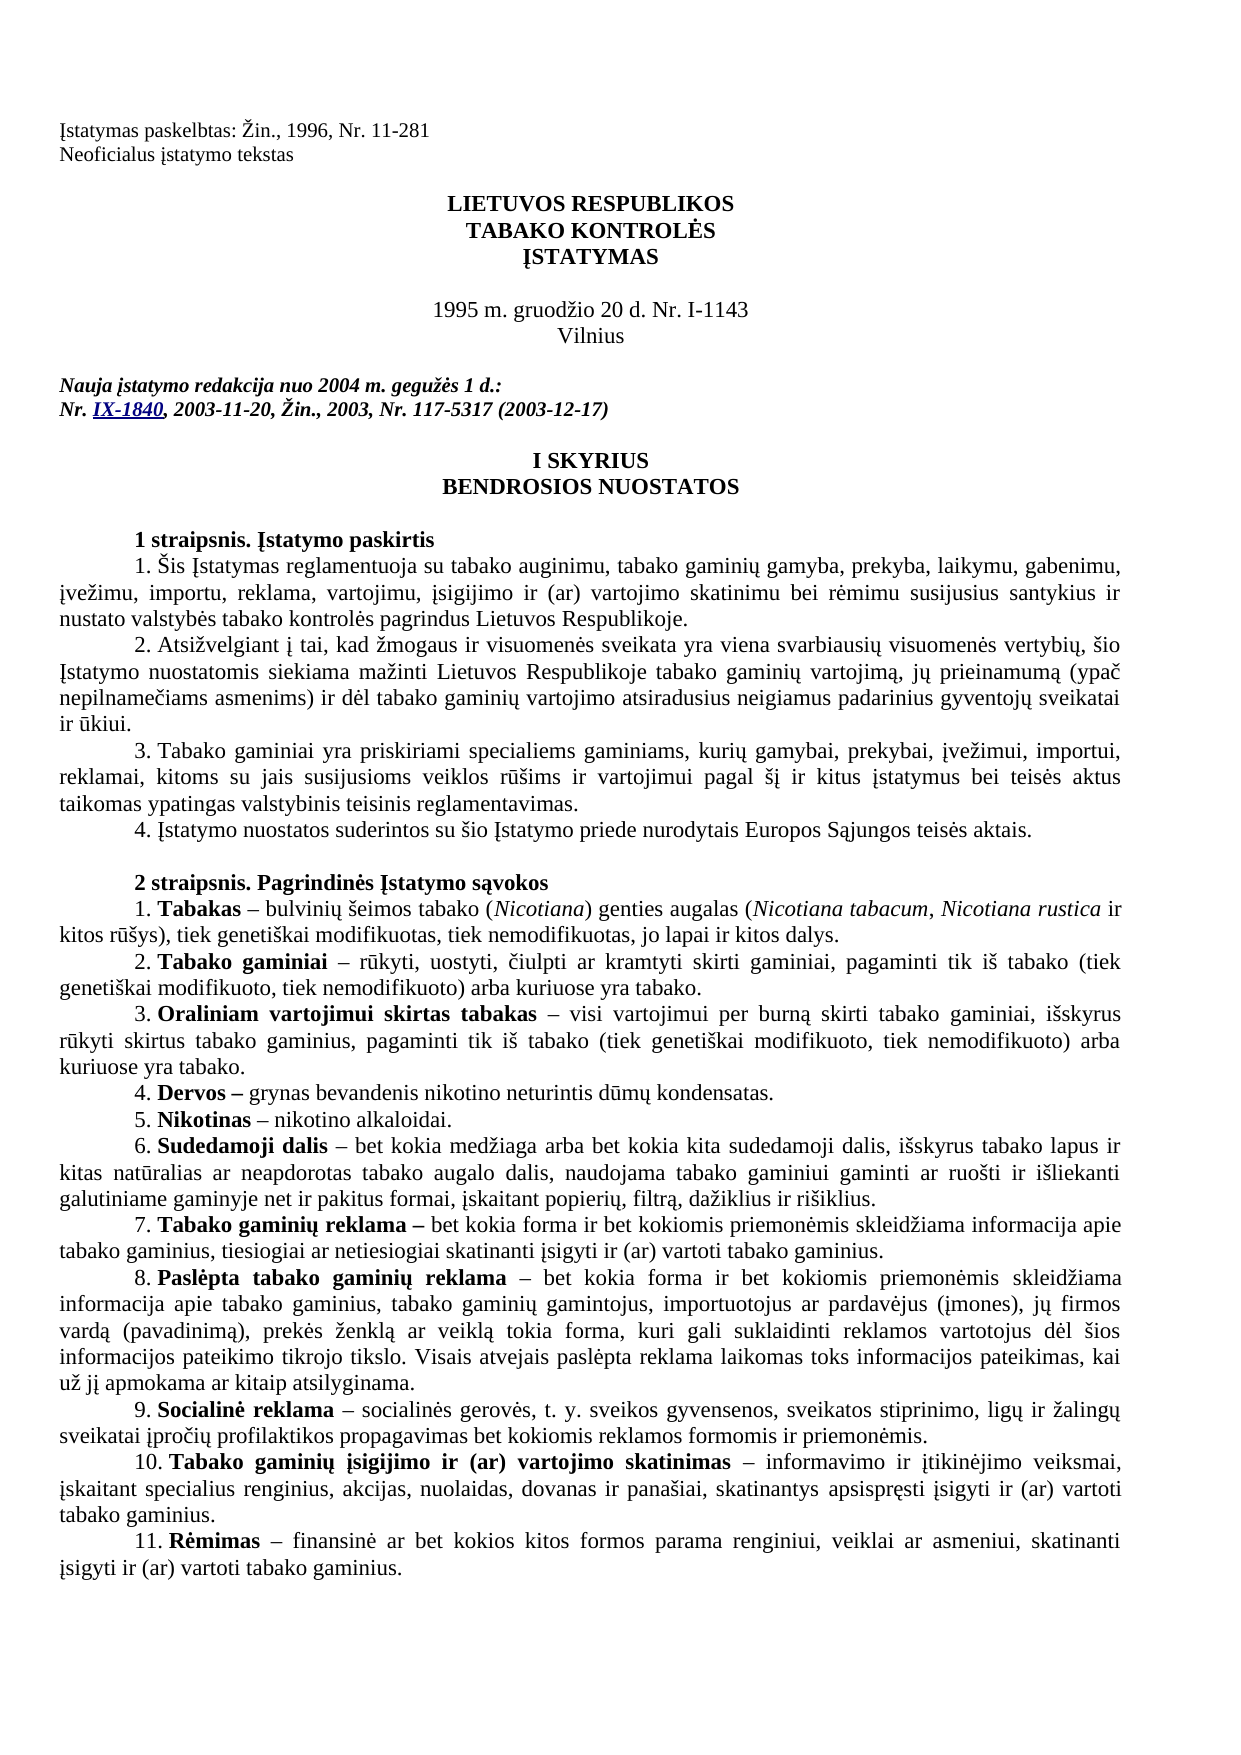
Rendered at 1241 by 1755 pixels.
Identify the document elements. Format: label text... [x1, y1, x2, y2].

text 8. Paslėpta tabako gaminių reklama – bet kokia forma ir bet kokiomis priemonėmis skleidžiama informacija apie tabako gaminius, tabako gaminių gamintojus, importuotojus ar pardavėjus (įmones), jų firmos vardą (pavadinimą), prekės ženklą ar veiklą tokia forma, kuri gali suklaidinti reklamos vartotojus dėl šios informacijos pateikimo tikrojo tikslo. Visais atvejais paslėpta reklama laikomas toks informacijos pateikimas, kai už jį apmokama ar kitaip atsilyginama. [59, 1264, 1122, 1396]
text 1. Tabakas – bulvinių šeimos tabako (Nicotiana) genties augalas (Nicotiana tabacum, Nicotiana rustica ir kitos rūšys), tiek genetiškai modifikuotas, tiek nemodifikuotas, jo lapai ir kitos dalys. [59, 895, 1122, 948]
subtitle BENDROSIOS NUOSTATOS [59, 473, 1122, 500]
text 10. Tabako gaminių įsigijimo ir (ar) vartojimo skatinimas – informavimo ir įtikinėjimo veiksmai, įskaitant specialius renginius, akcijas, nuolaidas, dovanas ir panašiai, skatinantys apsispręsti įsigyti ir (ar) vartoti tabako gaminius. [59, 1448, 1122, 1527]
text 4. Dervos – grynas bevandenis nikotino neturintis dūmų kondensatas. [59, 1079, 1122, 1106]
text ĮSTATYMAS [59, 243, 1122, 269]
text 4. Įstatymo nuostatos suderintos su šio Įstatymo priede nurodytais Europos Sąjungos teisės aktais. [59, 816, 1122, 842]
text Vilnius [59, 322, 1122, 348]
text 1 straipsnis. Įstatymo paskirtis [59, 526, 1122, 552]
text 2 straipsnis. Pagrindinės Įstatymo sąvokos [59, 869, 1122, 895]
text 7. Tabako gaminių reklama – bet kokia forma ir bet kokiomis priemonėmis skleidžiama informacija apie tabako gaminius, tiesiogiai ar netiesiogiai skatinanti įsigyti ir (ar) vartoti tabako gaminius. [59, 1211, 1122, 1264]
text LIETUVOS RESPUBLIKOS [59, 190, 1122, 217]
text I SKYRIUS [59, 447, 1122, 473]
text Neoficialus įstatymo tekstas [59, 142, 1122, 166]
text 2. Tabako gaminiai – rūkyti, uostyti, čiulpti ar kramtyti skirti gaminiai, pagaminti tik iš tabako (tiek genetiškai modifikuoto, tiek nemodifikuoto) arba kuriuose yra tabako. [59, 948, 1122, 1000]
text 1995 m. gruodžio 20 d. Nr. I-1143 [59, 296, 1122, 322]
text Nauja įstatymo redakcija nuo 2004 m. gegužės 1 d.: [59, 372, 1122, 397]
text 1. Šis Įstatymas reglamentuoja su tabako auginimu, tabako gaminių gamyba, prekyba, laikymu, gabenimu, įvežimu, importu, reklama, vartojimu, įsigijimo ir (ar) vartojimo skatinimu bei rėmimu susijusius santykius ir nustato valstybės tabako kontrolės pagrindus Lietuvos Respublikoje. [59, 552, 1122, 631]
text 3. Oraliniam vartojimui skirtas tabakas – visi vartojimui per burną skirti tabako gaminiai, išskyrus rūkyti skirtus tabako gaminius, pagaminti tik iš tabako (tiek genetiškai modifikuoto, tiek nemodifikuoto) arba kuriuose yra tabako. [59, 1000, 1122, 1079]
text 5. Nikotinas – nikotino alkaloidai. [59, 1106, 1122, 1132]
text 2. Atsižvelgiant į tai, kad žmogaus ir visuomenės sveikata yra viena svarbiausių visuomenės vertybių, šio Įstatymo nuostatomis siekiama mažinti Lietuvos Respublikoje tabako gaminių vartojimą, jų prieinamumą (ypač nepilnamečiams asmenims) ir dėl tabako gaminių vartojimo atsiradusius neigiamus padarinius gyventojų sveikatai ir ūkiui. [59, 631, 1122, 737]
text TABAKO KONTROLĖS [59, 217, 1122, 243]
text Nr. IX-1840, 2003-11-20, Žin., 2003, Nr. 117-5317 (2003-12-17) [59, 397, 1122, 421]
text Įstatymas paskelbtas: Žin., 1996, Nr. 11-281 [59, 118, 1122, 142]
text 9. Socialinė reklama – socialinės gerovės, t. y. sveikos gyvensenos, sveikatos stiprinimo, ligų ir žalingų sveikatai įpročių profilaktikos propagavimas bet kokiomis reklamos formomis ir priemonėmis. [59, 1396, 1122, 1448]
text 3. Tabako gaminiai yra priskiriami specialiems gaminiams, kurių gamybai, prekybai, įvežimui, importui, reklamai, kitoms su jais susijusioms veiklos rūšims ir vartojimui pagal šį ir kitus įstatymus bei teisės aktus taikomas ypatingas valstybinis teisinis reglamentavimas. [59, 737, 1122, 816]
text 6. Sudedamoji dalis – bet kokia medžiaga arba bet kokia kita sudedamoji dalis, išskyrus tabako lapus ir kitas natūralias ar neapdorotas tabako augalo dalis, naudojama tabako gaminiui gaminti ar ruošti ir išliekanti galutiniame gaminyje net ir pakitus formai, įskaitant popierių, filtrą, dažiklius ir rišiklius. [59, 1132, 1122, 1211]
text 11. Rėmimas – finansinė ar bet kokios kitos formos parama renginiui, veiklai ar asmeniui, skatinanti įsigyti ir (ar) vartoti tabako gaminius. [59, 1527, 1122, 1580]
